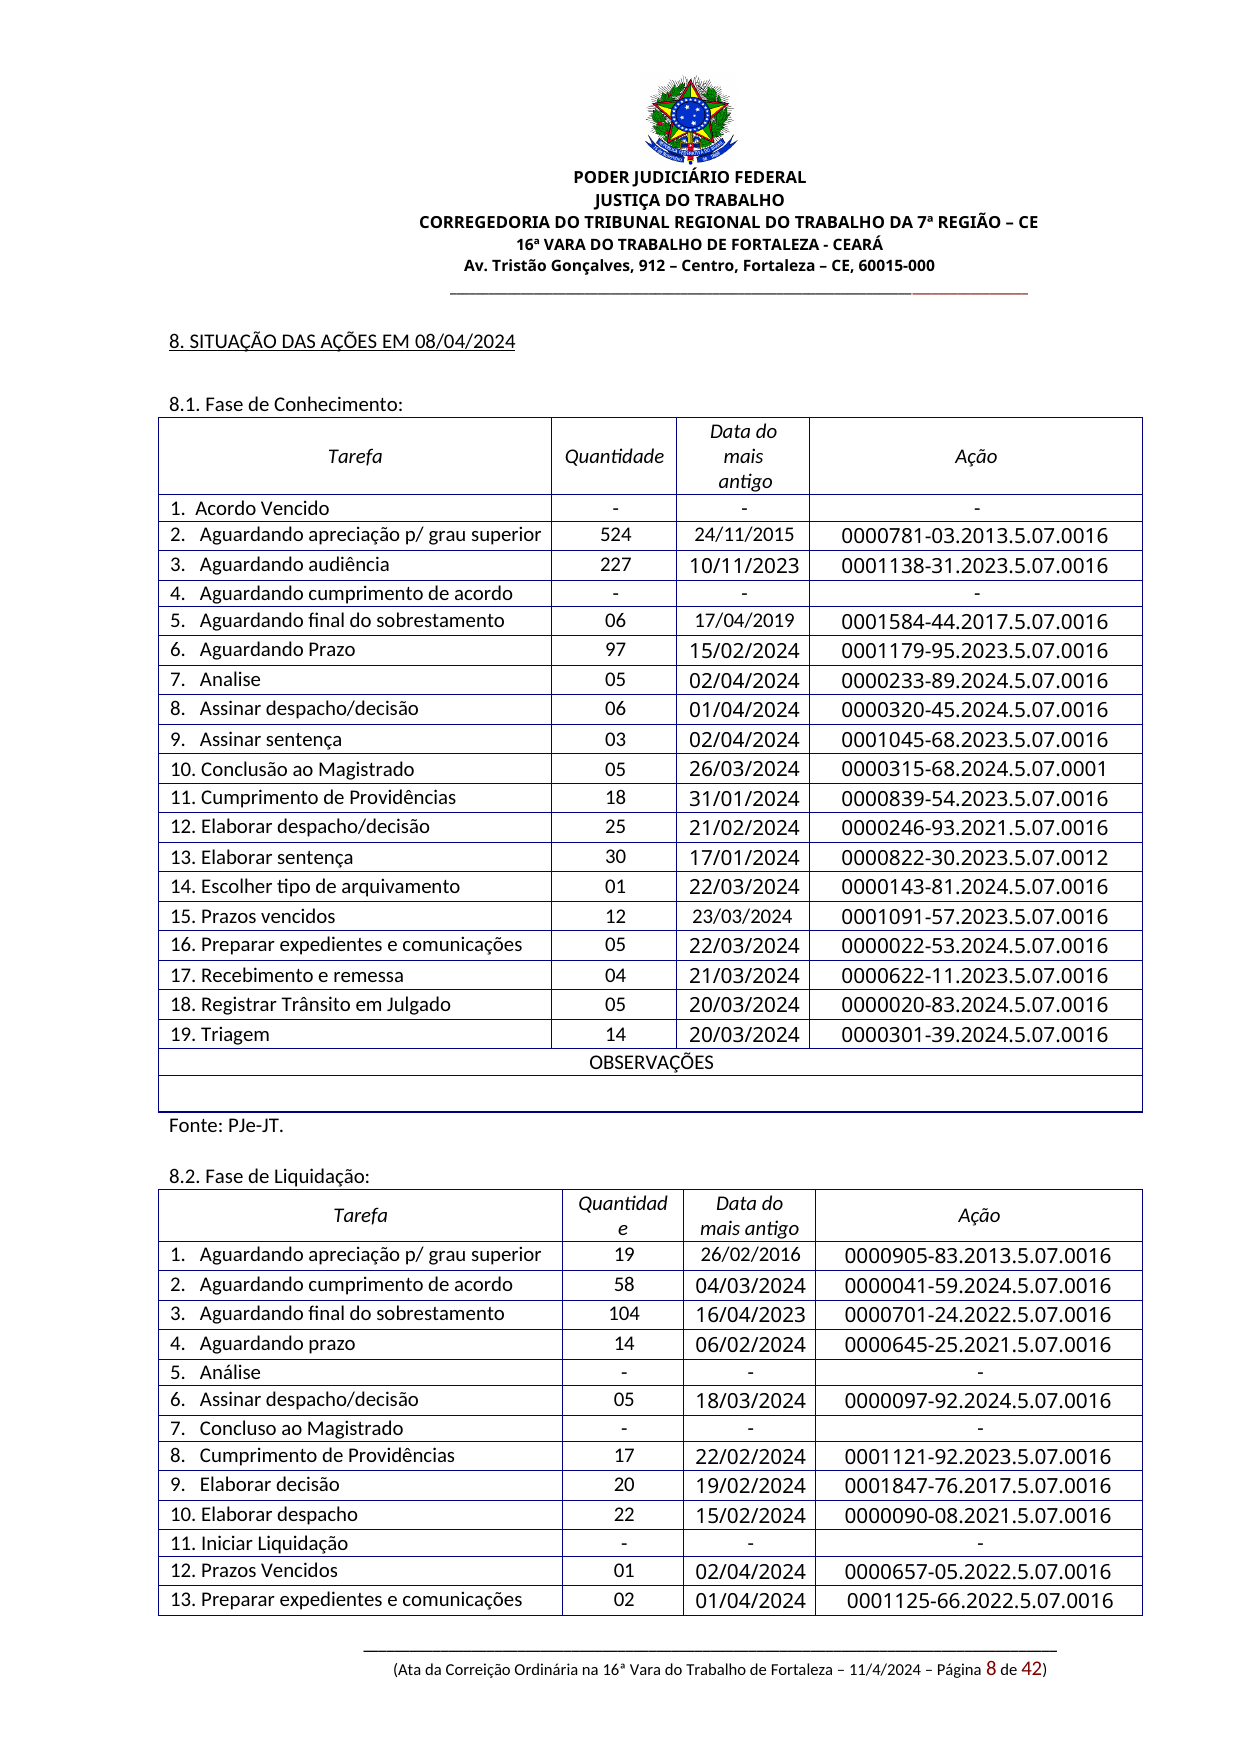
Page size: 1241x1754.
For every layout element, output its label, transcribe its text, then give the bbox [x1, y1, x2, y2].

table_cell 0000320-45.2024.5.07.0016 [810, 695, 1142, 724]
table_cell 15/02/2024 [684, 1501, 815, 1529]
table_cell 22/02/2024 [684, 1442, 815, 1470]
table_cell 31/01/2024 [677, 784, 809, 812]
text Fonte: PJe-JT. [169, 1112, 1157, 1138]
table_cell 3. Aguardando audiência [159, 551, 551, 579]
table_cell 05 [552, 666, 676, 694]
table_cell 18/03/2024 [684, 1386, 815, 1414]
table_cell 524 [552, 522, 676, 550]
table_cell 0000905-83.2013.5.07.0016 [816, 1242, 1142, 1270]
table_cell 6. Assinar despacho/decisão [159, 1386, 562, 1414]
table_cell 23/03/2024 [677, 902, 809, 930]
table_cell 12. Prazos Vencidos [159, 1557, 562, 1585]
table_cell 15/02/2024 [677, 636, 809, 665]
table_header Ação [816, 1190, 1142, 1241]
table_cell 05 [552, 990, 676, 1019]
table_cell 22 [563, 1501, 683, 1529]
table_cell - [552, 495, 676, 521]
table_cell OBSERVAÇÕES [159, 1049, 1142, 1074]
table_cell 04 [552, 961, 676, 989]
table_cell 0001584-44.2017.5.07.0016 [810, 607, 1142, 635]
table_cell 0001179-95.2023.5.07.0016 [810, 636, 1142, 665]
table_cell 30 [552, 843, 676, 871]
table_cell 4. Aguardando cumprimento de acordo [159, 581, 551, 606]
table_header Ação [810, 418, 1142, 494]
table_cell 97 [552, 636, 676, 665]
table_cell 0000822-30.2023.5.07.0012 [810, 843, 1142, 871]
table_cell 58 [563, 1271, 683, 1299]
table_cell 22/03/2024 [677, 872, 809, 901]
table_cell 0000301-39.2024.5.07.0016 [810, 1020, 1142, 1048]
table_cell 10. Conclusão ao Magistrado [159, 754, 551, 783]
table_cell 0000041-59.2024.5.07.0016 [816, 1271, 1142, 1299]
table_cell 20/03/2024 [677, 1020, 809, 1048]
table_cell 9. Assinar sentença [159, 725, 551, 753]
table_cell 7. Analise [159, 666, 551, 694]
table_cell 14 [552, 1020, 676, 1048]
table_cell 21/03/2024 [677, 961, 809, 989]
table_cell [159, 1076, 1142, 1111]
table_cell 0000781-03.2013.5.07.0016 [810, 522, 1142, 550]
table_cell 0000022-53.2024.5.07.0016 [810, 931, 1142, 960]
table_cell - [816, 1360, 1142, 1385]
table_cell 01 [552, 872, 676, 901]
table_cell 14. Escolher tipo de arquivamento [159, 872, 551, 901]
table_cell 5. Aguardando final do sobrestamento [159, 607, 551, 635]
table_cell 02/04/2024 [677, 725, 809, 753]
table_cell 8. Cumprimento de Providências [159, 1442, 562, 1470]
table_cell 05 [552, 931, 676, 960]
table_cell - [810, 495, 1142, 521]
table_cell 0000097-92.2024.5.07.0016 [816, 1386, 1142, 1414]
table_cell 19 [563, 1242, 683, 1270]
table_cell 14 [563, 1330, 683, 1358]
table_cell 17/04/2019 [677, 607, 809, 635]
table_cell 20 [563, 1471, 683, 1500]
table_cell 25 [552, 813, 676, 842]
table_cell 02 [563, 1586, 683, 1615]
table_cell 0000233-89.2024.5.07.0016 [810, 666, 1142, 694]
table_header Tarefa [159, 418, 551, 494]
table_cell 17/01/2024 [677, 843, 809, 871]
table_cell 0001138-31.2023.5.07.0016 [810, 551, 1142, 579]
table_cell 0001125-66.2022.5.07.0016 [816, 1586, 1142, 1615]
table_cell - [816, 1530, 1142, 1556]
table_cell 15. Prazos vencidos [159, 902, 551, 930]
table_cell - [684, 1416, 815, 1441]
table_cell 21/02/2024 [677, 813, 809, 842]
table_cell 05 [563, 1386, 683, 1414]
table_cell - [810, 581, 1142, 606]
table_cell 10/11/2023 [677, 551, 809, 579]
table_cell 19. Triagem [159, 1020, 551, 1048]
table_cell 22/03/2024 [677, 931, 809, 960]
table_cell - [677, 581, 809, 606]
table_cell 17. Recebimento e remessa [159, 961, 551, 989]
table_cell 0000657-05.2022.5.07.0016 [816, 1557, 1142, 1585]
table_cell 01/04/2024 [677, 695, 809, 724]
table_cell 0001121-92.2023.5.07.0016 [816, 1442, 1142, 1470]
table_cell 03 [552, 725, 676, 753]
picture [640, 73, 739, 166]
table_cell 2. Aguardando cumprimento de acordo [159, 1271, 562, 1299]
table_cell 0000645-25.2021.5.07.0016 [816, 1330, 1142, 1358]
table_cell 16. Preparar expedientes e comunicações [159, 931, 551, 960]
table_cell - [684, 1360, 815, 1385]
table_cell 11. Iniciar Liquidação [159, 1530, 562, 1556]
table_cell 12. Elaborar despacho/decisão [159, 813, 551, 842]
table_cell 0001045-68.2023.5.07.0016 [810, 725, 1142, 753]
table_cell 18. Registrar Trânsito em Julgado [159, 990, 551, 1019]
table_cell - [552, 581, 676, 606]
table_cell - [816, 1416, 1142, 1441]
table_cell - [677, 495, 809, 521]
table_cell 24/11/2015 [677, 522, 809, 550]
table_cell 2. Aguardando apreciação p/ grau superior [159, 522, 551, 550]
table_cell 18 [552, 784, 676, 812]
table_cell 06 [552, 695, 676, 724]
table_cell - [563, 1530, 683, 1556]
table_cell 26/02/2016 [684, 1242, 815, 1270]
table_cell 0000143-81.2024.5.07.0016 [810, 872, 1142, 901]
table_cell 06/02/2024 [684, 1330, 815, 1358]
table_cell 104 [563, 1301, 683, 1329]
table_cell 0000622-11.2023.5.07.0016 [810, 961, 1142, 989]
table_cell 0000701-24.2022.5.07.0016 [816, 1301, 1142, 1329]
table_cell 0000246-93.2021.5.07.0016 [810, 813, 1142, 842]
table_cell 11. Cumprimento de Providências [159, 784, 551, 812]
table_cell 06 [552, 607, 676, 635]
table_cell 02/04/2024 [677, 666, 809, 694]
table_cell 13. Elaborar sentença [159, 843, 551, 871]
text 8.1. Fase de Conhecimento: [169, 391, 1157, 417]
table_header Quantidade [563, 1190, 683, 1241]
table_cell - [563, 1360, 683, 1385]
table_cell 6. Aguardando Prazo [159, 636, 551, 665]
table_cell 0000839-54.2023.5.07.0016 [810, 784, 1142, 812]
text 8.2. Fase de Liquidação: [169, 1163, 1157, 1189]
table_cell 05 [552, 754, 676, 783]
table_cell 12 [552, 902, 676, 930]
table_cell 227 [552, 551, 676, 579]
table_cell 0001091-57.2023.5.07.0016 [810, 902, 1142, 930]
table_cell 5. Análise [159, 1360, 562, 1385]
table_cell 0000315-68.2024.5.07.0001 [810, 754, 1142, 783]
table_header Data do mais antigo [677, 418, 809, 494]
table_cell 0001847-76.2017.5.07.0016 [816, 1471, 1142, 1500]
table_cell 01 [563, 1557, 683, 1585]
table_cell - [684, 1530, 815, 1556]
table_cell 13. Preparar expedientes e comunicações [159, 1586, 562, 1615]
table_cell 16/04/2023 [684, 1301, 815, 1329]
table_cell 02/04/2024 [684, 1557, 815, 1585]
table_cell 3. Aguardando final do sobrestamento [159, 1301, 562, 1329]
table_cell 10. Elaborar despacho [159, 1501, 562, 1529]
table_cell 26/03/2024 [677, 754, 809, 783]
table_cell 0000020-83.2024.5.07.0016 [810, 990, 1142, 1019]
table_cell 20/03/2024 [677, 990, 809, 1019]
table_cell 17 [563, 1442, 683, 1470]
table_cell 1. Aguardando apreciação p/ grau superior [159, 1242, 562, 1270]
table_cell 19/02/2024 [684, 1471, 815, 1500]
table_cell 8. Assinar despacho/decisão [159, 695, 551, 724]
table_cell 9. Elaborar decisão [159, 1471, 562, 1500]
table_cell 0000090-08.2021.5.07.0016 [816, 1501, 1142, 1529]
text 8. SITUAÇÃO DAS AÇÕES EM 08/04/2024 [169, 328, 1157, 353]
table_cell 01/04/2024 [684, 1586, 815, 1615]
table_header Quantidade [552, 418, 676, 494]
table_cell - [563, 1416, 683, 1441]
table_header Tarefa [159, 1190, 562, 1241]
table_cell 04/03/2024 [684, 1271, 815, 1299]
table_cell 1. Acordo Vencido [159, 495, 551, 521]
table_cell 7. Concluso ao Magistrado [159, 1416, 562, 1441]
table_header Data do mais antigo [684, 1190, 815, 1241]
table_cell 4. Aguardando prazo [159, 1330, 562, 1358]
